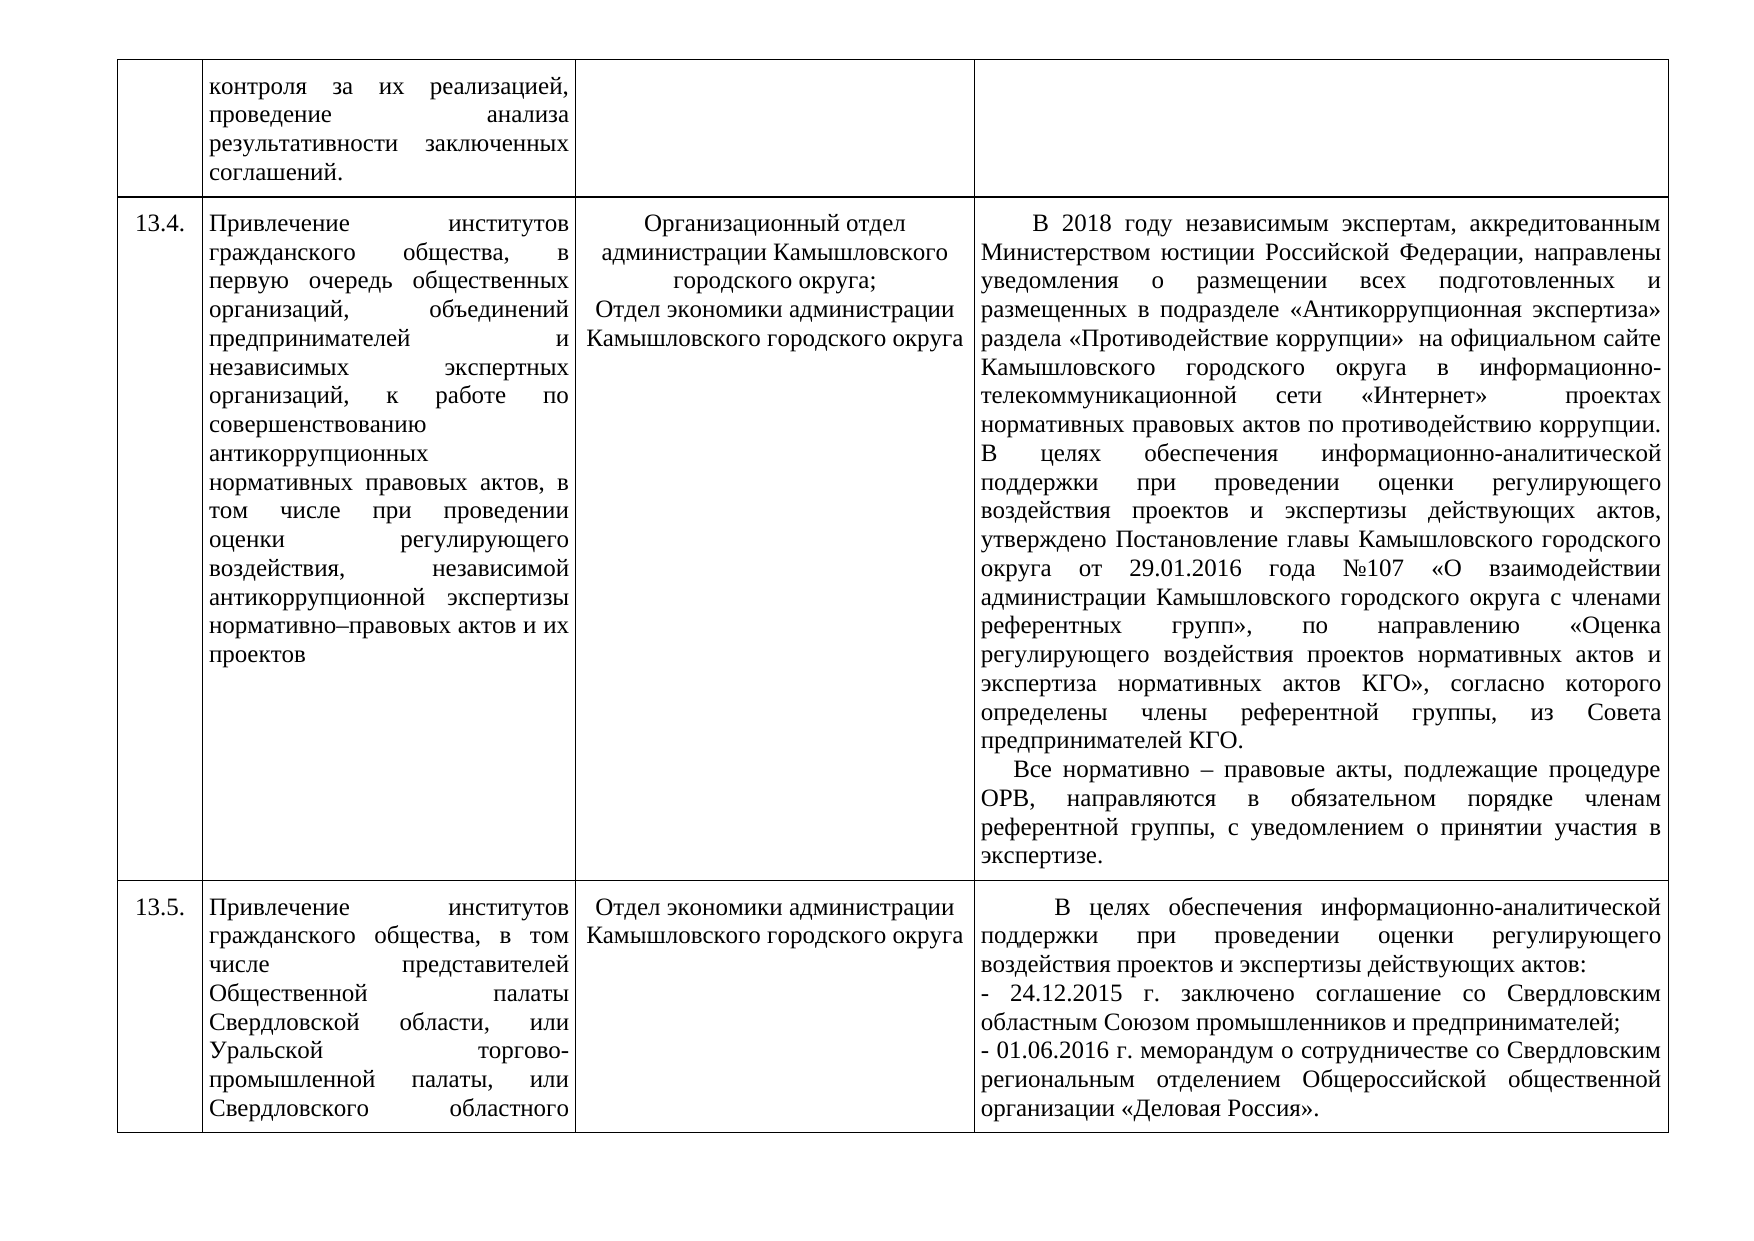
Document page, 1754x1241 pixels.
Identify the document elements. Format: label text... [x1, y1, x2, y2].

table_cell Привлечение институтов гражданского общества, в первую очередь общественных организаций, объединений предпринимателей и независимых экспертных организаций, к работе по совершенствованию антикоррупционных нормативных правовых актов, в том числе при проведении оценки регулирующего воздействия, независимой антикоррупционной экспертизы нормативно–правовых актов и их проектов [203, 198, 575, 880]
table_cell [975, 60, 1668, 196]
table_cell Привлечение институтов гражданского общества, в том числе представителей Общественной палаты Свердловской области, или Уральской торгово-промышленной палаты, или Свердловского областного [203, 881, 575, 1132]
table_cell [576, 60, 974, 196]
table_cell В целях обеспечения информационно-аналитической поддержки при проведении оценки регулирующего воздействия проектов и экспертизы действующих актов: - 24.12.2015 г. заключено соглашение со Свердловским областным Союзом промышленников и предпринимателей; - 01.06.2016 г. меморандум о сотрудничестве со Свердловским региональным отделением Общероссийской общественной организации «Деловая Россия». [975, 881, 1668, 1132]
table_cell Отдел экономики администрации Камышловского городского округа [576, 881, 974, 1132]
table_cell [118, 60, 202, 196]
table_cell 13.5. [118, 881, 202, 1132]
table_cell В 2018 году независимым экспертам, аккредитованным Министерством юстиции Российской Федерации, направлены уведомления о размещении всех подготовленных и размещенных в подразделе «Антикоррупционная экспертиза» раздела «Противодействие коррупции» на официальном сайте Камышловского городского округа в информационно-телекоммуникационной сети «Интернет» проектах нормативных правовых актов по противодействию коррупции. В целях обеспечения информационно-аналитической поддержки при проведении оценки регулирующего воздействия проектов и экспертизы действующих актов, утверждено Постановление главы Камышловского городского округа от 29.01.2016 года №107 «О взаимодействии администрации Камышловского городского округа с членами референтных групп», по направлению «Оценка регулирующего воздействия проектов нормативных актов и экспертиза нормативных актов КГО», согласно которого определены члены референтной группы, из Совета предпринимателей КГО. Все нормативно – правовые акты, подлежащие процедуре ОРВ, направляются в обязательном порядке членам референтной группы, с уведомлением о принятии участия в экспертизе. [975, 198, 1668, 880]
table_cell 13.4. [118, 198, 202, 880]
table_cell контроля за их реализацией, проведение анализа результативности заключенных соглашений. [203, 60, 575, 196]
table_cell Организационный отдел администрации Камышловского городского округа; Отдел экономики администрации Камышловского городского округа [576, 198, 974, 880]
